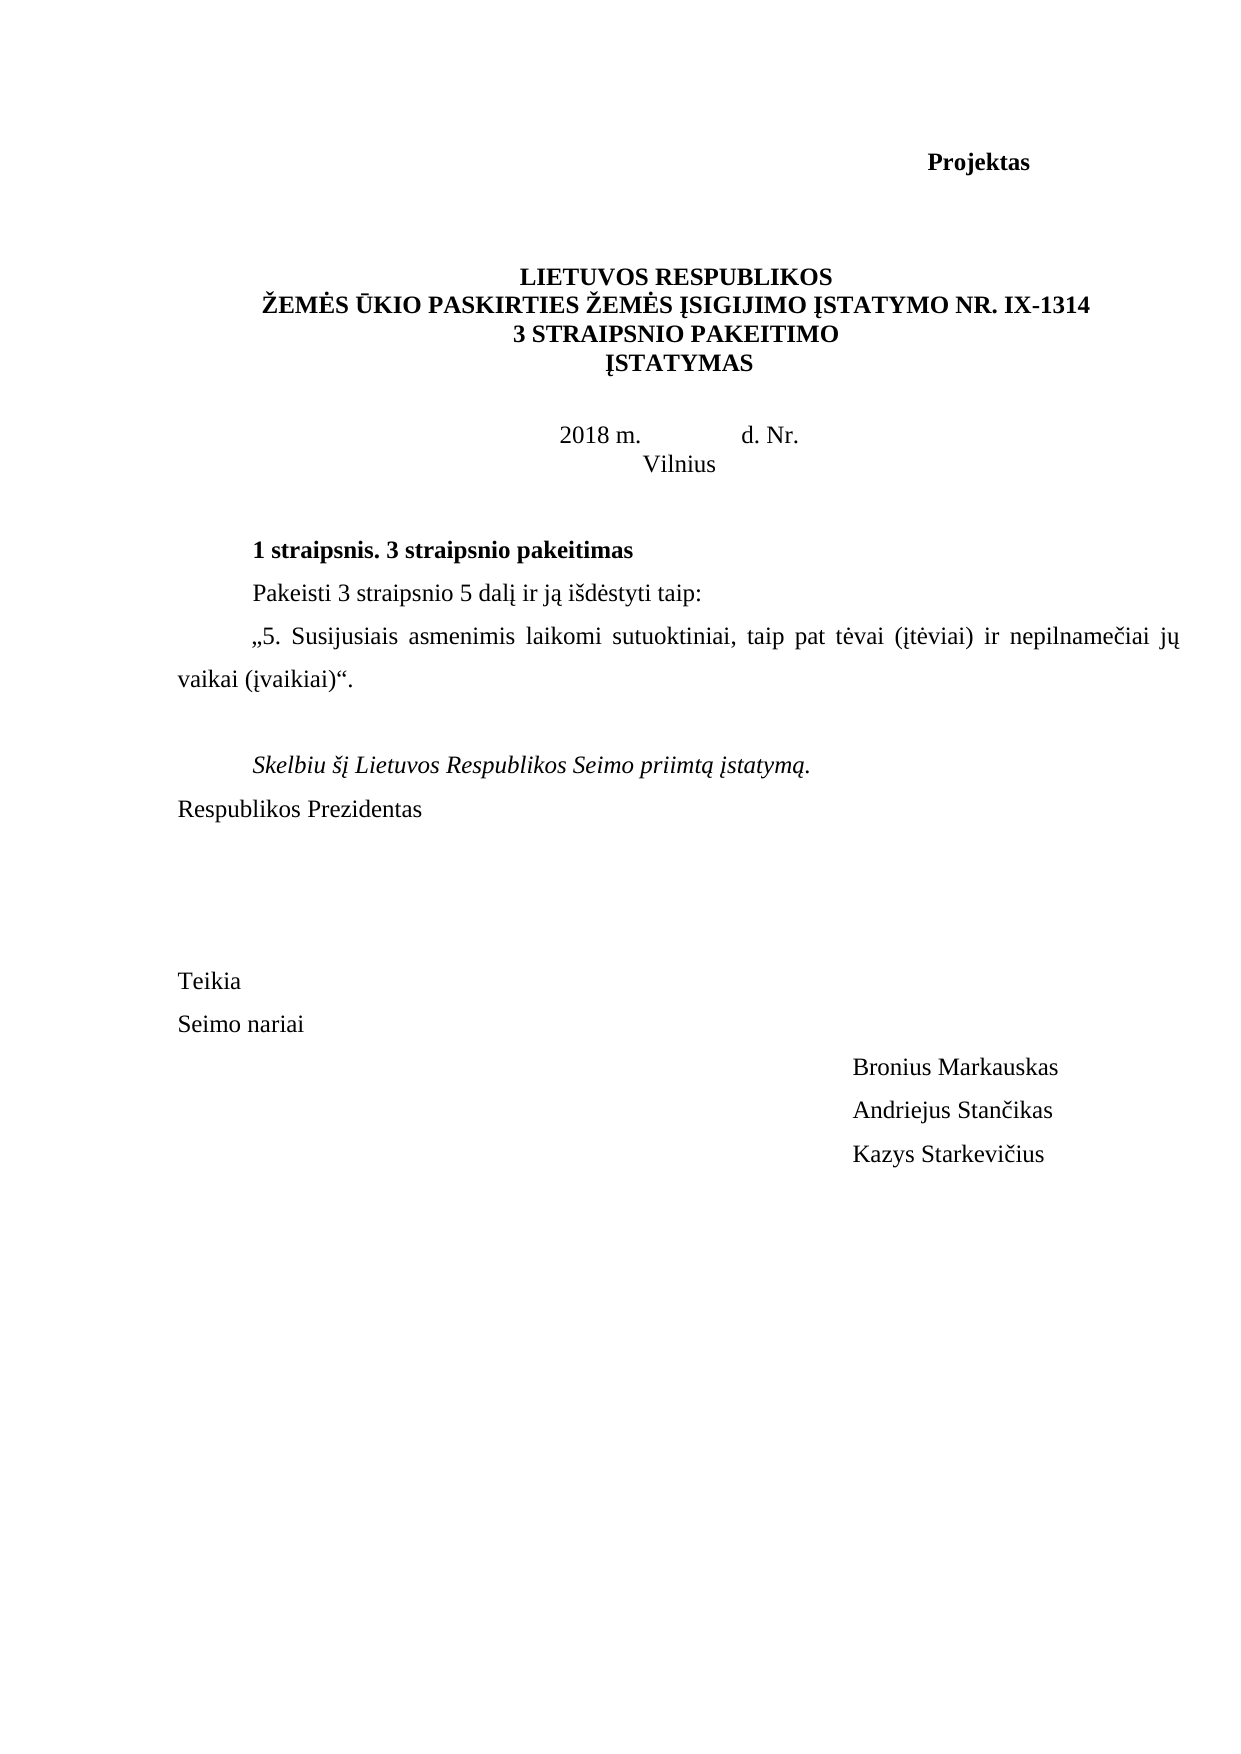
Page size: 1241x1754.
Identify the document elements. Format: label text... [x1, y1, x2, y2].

text Pakeisti 3 straipsnio 5 dalį ir ją išdėstyti taip: [177, 578, 1181, 607]
text 3 STRAIPSNIO PAKEITIMO [177, 319, 1181, 348]
text Skelbiu šį Lietuvos Respublikos Seimo priimtą įstatymą. [177, 751, 1181, 779]
text Seimo nariai [177, 1009, 1181, 1038]
text Projektas [177, 147, 1181, 176]
text 2018 m. d. Nr. [177, 420, 1181, 449]
text LIETUVOS RESPUBLIKOS [177, 262, 1181, 291]
text 1 straipsnis. 3 straipsnio pakeitimas [177, 535, 1181, 564]
text ĮSTATYMAS [177, 348, 1181, 377]
text Kazys Starkevičius [717, 1139, 1181, 1167]
text Bronius Markauskas [717, 1052, 1181, 1081]
text Andriejus Stančikas [717, 1096, 1181, 1124]
text „5. Susijusiais asmenimis laikomi sutuoktiniai, taip pat tėvai (įtėviai) ir nepilnamečiai jų vaikai (įvaikiai)“. [177, 621, 1181, 693]
text ŽEMĖS ŪKIO PASKIRTIES ŽEMĖS ĮSIGIJIMO ĮSTATYMO NR. IX-1314 [177, 291, 1181, 319]
text Respublikos Prezidentas [177, 794, 1181, 822]
text Teikia [177, 966, 1181, 995]
text Vilnius [177, 449, 1181, 477]
